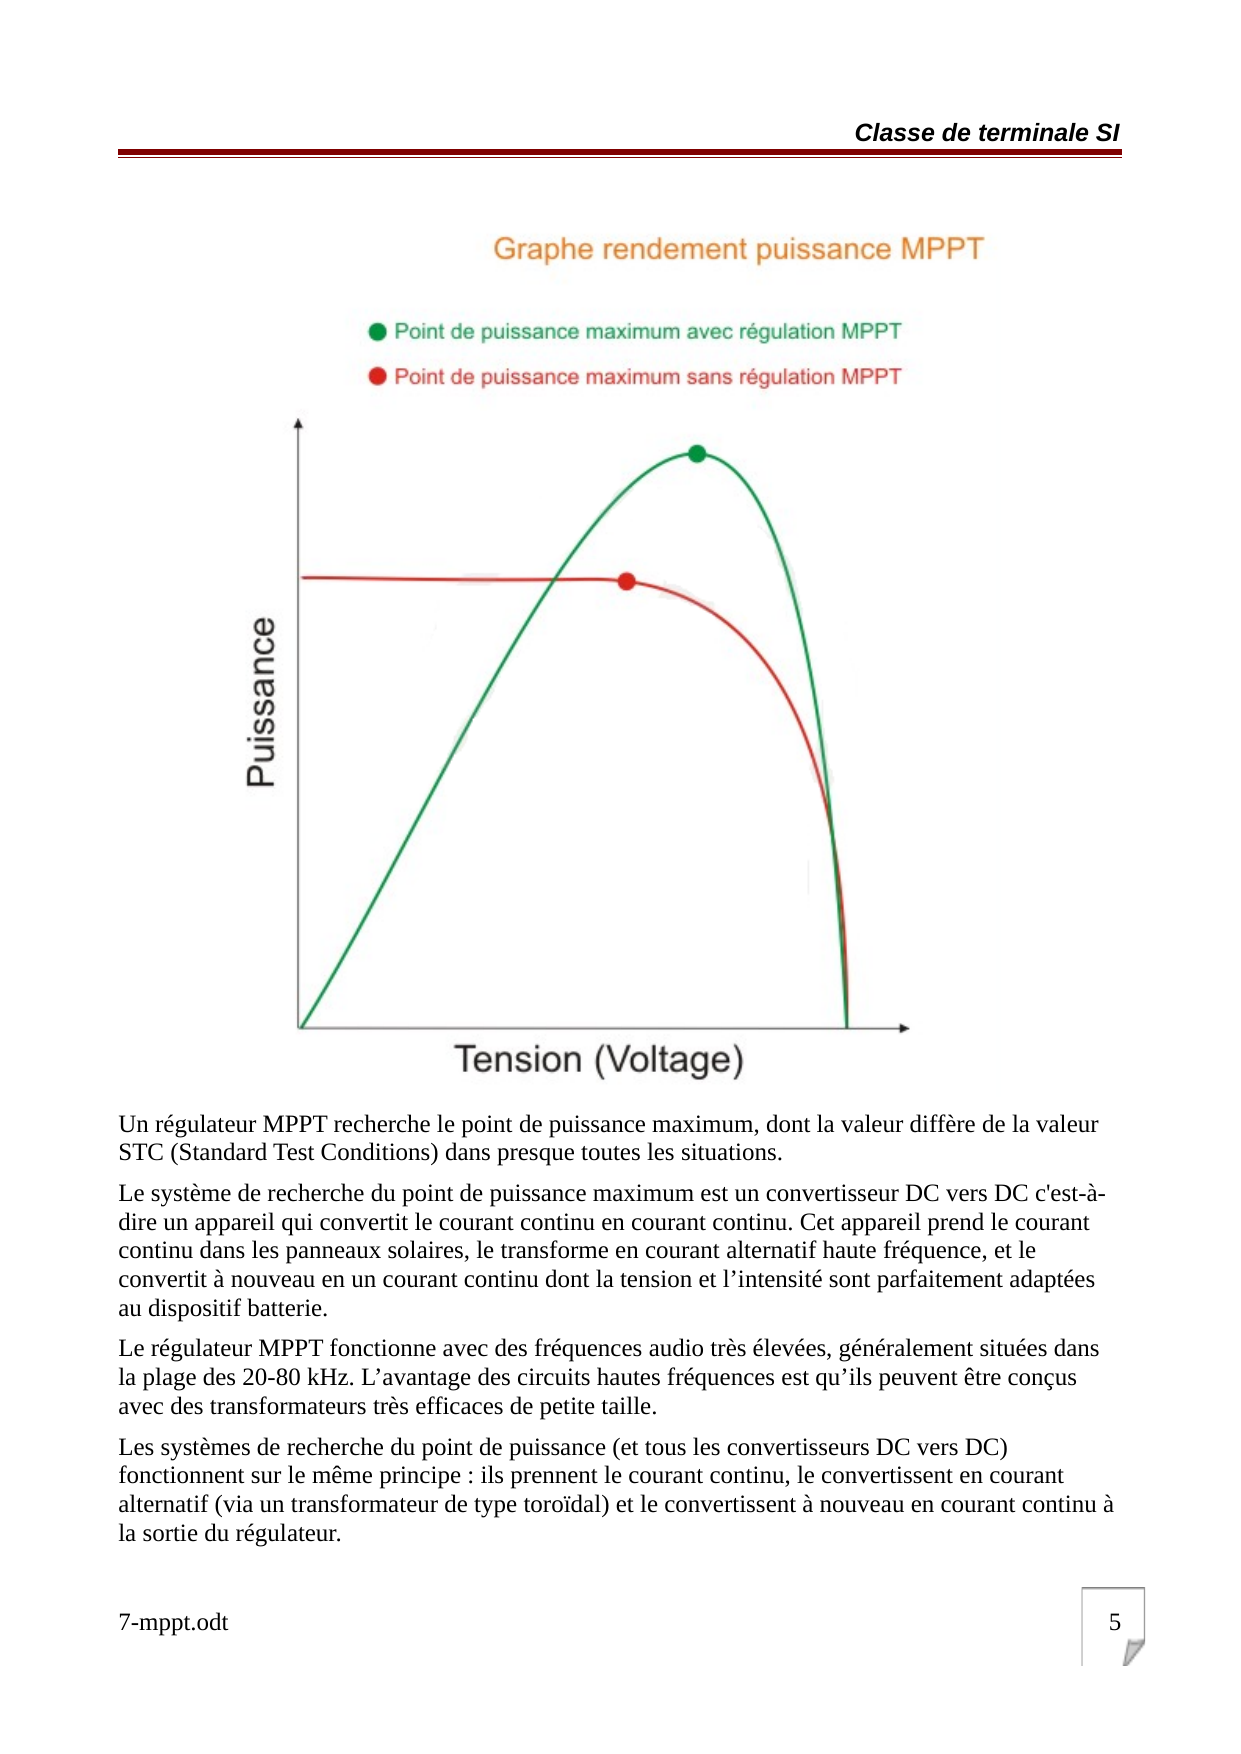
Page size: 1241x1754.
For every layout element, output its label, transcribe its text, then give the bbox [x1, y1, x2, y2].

text Le système de recherche du point de puissance maximum est un convertisseur DC vers DC c'est-à-dire un appareil qui convertit le courant continu en courant continu. Cet appareil prend le courant continu dans les panneaux solaires, le transforme en courant alternatif haute fréquence, et le convertit à nouveau en un courant continu dont la tension et l’intensité sont parfaitement adaptées au dispositif batterie. [118, 1178, 1122, 1322]
text Les systèmes de recherche du point de puissance (et tous les convertisseurs DC vers DC) fonctionnent sur le même principe : ils prennent le courant continu, le convertissent en courant alternatif (via un transformateur de type toroïdal) et le convertissent à nouveau en courant continu à la sortie du régulateur. [118, 1432, 1122, 1547]
text Le régulateur MPPT fonctionne avec des fréquences audio très élevées, généralement situées dans la plage des 20-80 kHz. L’avantage des circuits hautes fréquences est qu’ils peuvent être conçus avec des transformateurs très efficaces de petite taille. [118, 1333, 1122, 1420]
picture [238, 228, 1002, 1097]
text Un régulateur MPPT recherche le point de puissance maximum, dont la valeur diffère de la valeur STC (Standard Test Conditions) dans presque toutes les situations. [118, 1109, 1122, 1166]
